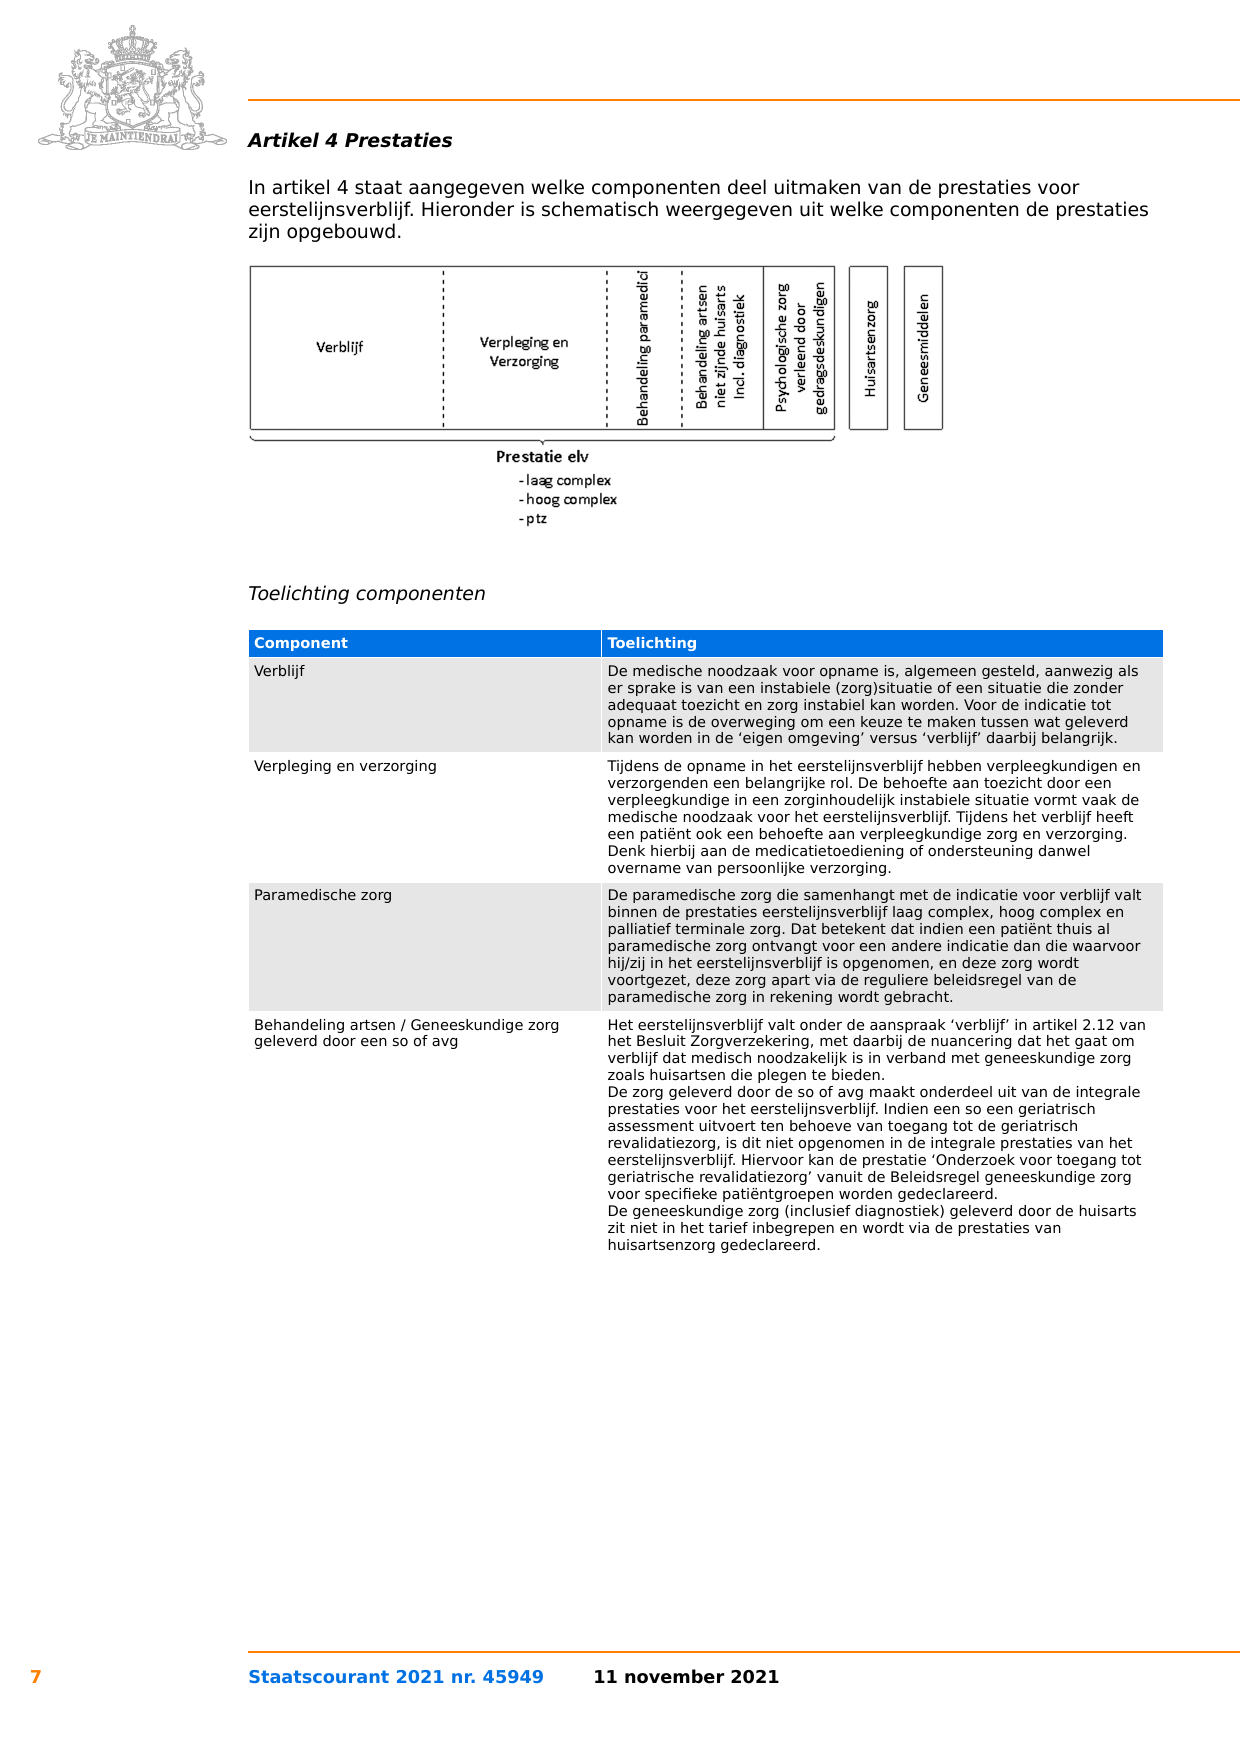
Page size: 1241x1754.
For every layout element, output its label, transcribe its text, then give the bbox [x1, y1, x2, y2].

table_cell Verblijf [249, 658, 601, 752]
subtitle Artikel 4 Prestaties [248, 130, 1163, 152]
table_cell Paramedische zorg [249, 883, 601, 1011]
table_header Toelichting [602, 630, 1163, 657]
picture [248, 264, 945, 531]
text In artikel 4 staat aangegeven welke componenten deel uitmaken van de prestaties voor eerstelijnsverblijf. Hieronder is schematisch weergegeven uit welke componenten de prestaties zijn opgebouwd. [248, 177, 1163, 243]
table_cell Behandeling artsen / Geneeskundige zorg geleverd door een so of avg [249, 1012, 601, 1259]
table_cell Tijdens de opname in het eerstelijnsverblijf hebben verpleegkundigen en verzorgenden een belangrijke rol. De behoefte aan toezicht door een verpleegkundige in een zorginhoudelijk instabiele situatie vormt vaak de medische noodzaak voor het eerstelijnsverblijf. Tijdens het verblijf heeft een patiënt ook een behoefte aan verpleegkundige zorg en verzorging. Denk hierbij aan de medicatietoediening of ondersteuning danwel overname van persoonlijke verzorging. [602, 753, 1163, 881]
subtitle Toelichting componenten [248, 582, 1163, 604]
table_cell De medische noodzaak voor opname is, algemeen gesteld, aanwezig als er sprake is van een instabiele (zorg)situatie of een situatie die zonder adequaat toezicht en zorg instabiel kan worden. Voor de indicatie tot opname is de overweging om een keuze te maken tussen wat geleverd kan worden in de ‘eigen omgeving’ versus ‘verblijf’ daarbij belangrijk. [602, 658, 1163, 752]
table_cell Het eerstelijnsverblijf valt onder de aanspraak ‘verblijf’ in artikel 2.12 van het Besluit Zorgverzekering, met daarbij de nuancering dat het gaat om verblijf dat medisch noodzakelijk is in verband met geneeskundige zorg zoals huisartsen die plegen te bieden. De zorg geleverd door de so of avg maakt onderdeel uit van de integrale prestaties voor het eerstelijnsverblijf. Indien een so een geriatrisch assessment uitvoert ten behoeve van toegang tot de geriatrisch revalidatiezorg, is dit niet opgenomen in de integrale prestaties van het eerstelijnsverblijf. Hiervoor kan de prestatie ‘Onderzoek voor toegang tot geriatrische revalidatiezorg’ vanuit de Beleidsregel geneeskundige zorg voor specifieke patiëntgroepen worden gedeclareerd. De geneeskundige zorg (inclusief diagnostiek) geleverd door de huisarts zit niet in het tarief inbegrepen en wordt via de prestaties van huisartsenzorg gedeclareerd. [602, 1012, 1163, 1259]
table_cell Verpleging en verzorging [249, 753, 601, 881]
table_header Component [249, 630, 601, 657]
picture [38, 25, 227, 150]
table_cell De paramedische zorg die samenhangt met de indicatie voor verblijf valt binnen de prestaties eerstelijnsverblijf laag complex, hoog complex en palliatief terminale zorg. Dat betekent dat indien een patiënt thuis al paramedische zorg ontvangt voor een andere indicatie dan die waarvoor hij/zij in het eerstelijnsverblijf is opgenomen, en deze zorg wordt voortgezet, deze zorg apart via de reguliere beleidsregel van de paramedische zorg in rekening wordt gebracht. [602, 883, 1163, 1011]
